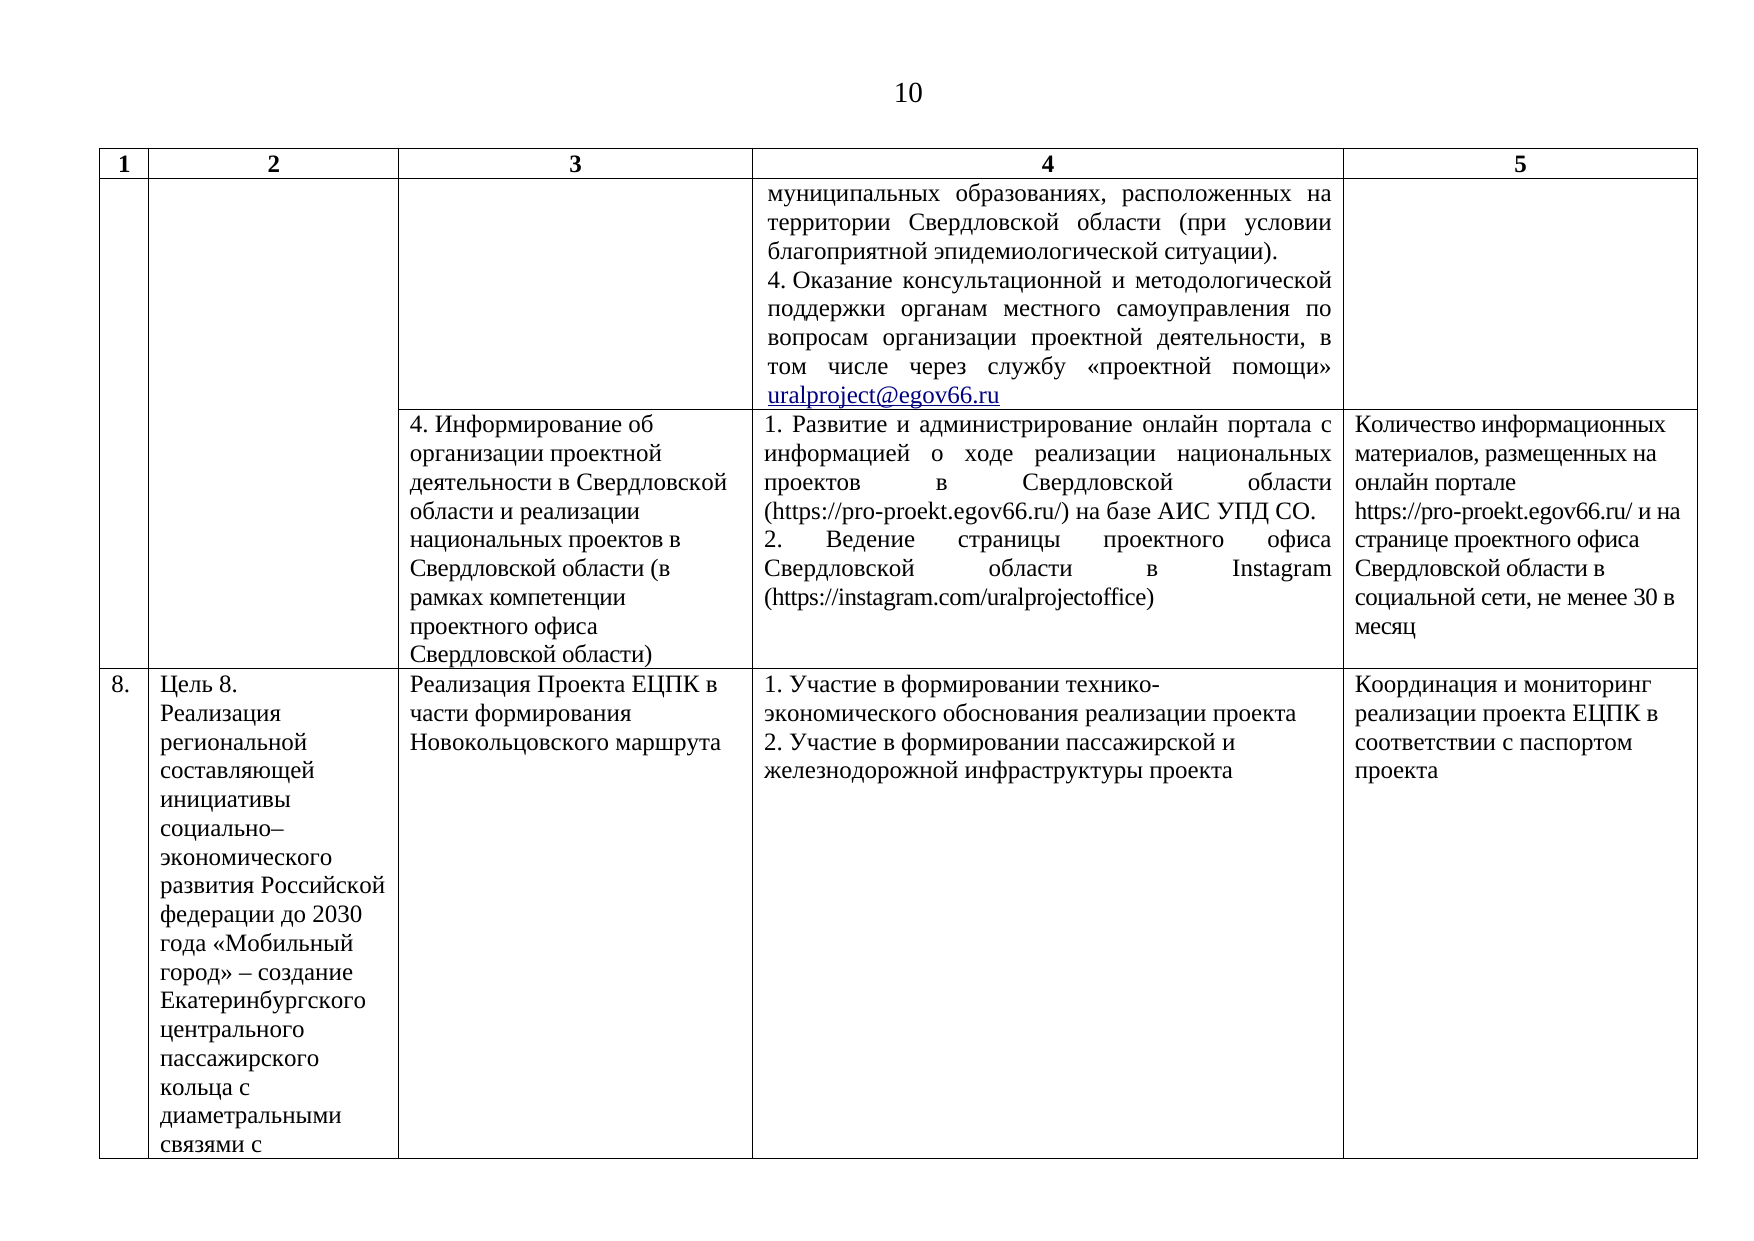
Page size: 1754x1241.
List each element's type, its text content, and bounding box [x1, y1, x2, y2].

table_cell 1. Участие в формировании технико-экономического обоснования реализации проекта 2. Участие в формировании пассажирской и железнодорожной инфраструктуры проекта [753, 669, 1343, 1158]
table_cell 4. Информирование об организации проектной деятельности в Свердловской области и реализации национальных проектов в Свердловской области (в рамках компетенции проектного офиса Свердловской области) [399, 410, 752, 668]
table_header 5 [1344, 149, 1697, 177]
table_cell Количество информационных материалов, размещенных на онлайн портале https://pro‑proekt.egov66.ru/ и на странице проектного офиса Свердловской области в социальной сети, не менее 30 в месяц [1344, 410, 1697, 668]
table_cell 1. Развитие и администрирование онлайн портала с информацией о ходе реализации национальных проектов в Свердловской области (https://pro‑proekt.egov66.ru/) на базе АИС УПД СО. 2. Ведение страницы проектного офиса Свердловской области в Instagram (https://instagram.com/uralprojectoffice) [753, 410, 1343, 668]
table_cell Координация и мониторинг реализации проекта ЕЦПК в соответствии с паспортом проекта [1344, 669, 1697, 1158]
table_header 4 [753, 149, 1343, 177]
table_header 2 [149, 149, 398, 177]
table_header 3 [399, 149, 752, 177]
table_cell [100, 179, 148, 668]
table_cell [399, 179, 752, 408]
table_cell муниципальных образованиях, расположенных на территории Свердловской области (при условии благоприятной эпидемиологической ситуации). 4. Оказание консультационной и методологической поддержки органам местного самоуправления по вопросам организации проектной деятельности, в том числе через службу «проектной помощи» uralproject@egov66.ru [753, 179, 1343, 408]
table_cell 8. [100, 669, 148, 1158]
table_cell [1344, 179, 1697, 408]
table_header 1 [100, 149, 148, 177]
table_cell Цель 8. Реализация региональной составляющей инициативы социально–экономического развития Российской федерации до 2030 года «Мобильный город» – создание Екатеринбургского центрального пассажирского кольца с диаметральными связями с [149, 669, 398, 1158]
table_cell Реализация Проекта ЕЦПК в части формирования Новокольцовского маршрута [399, 669, 752, 1158]
table_cell [149, 179, 398, 668]
